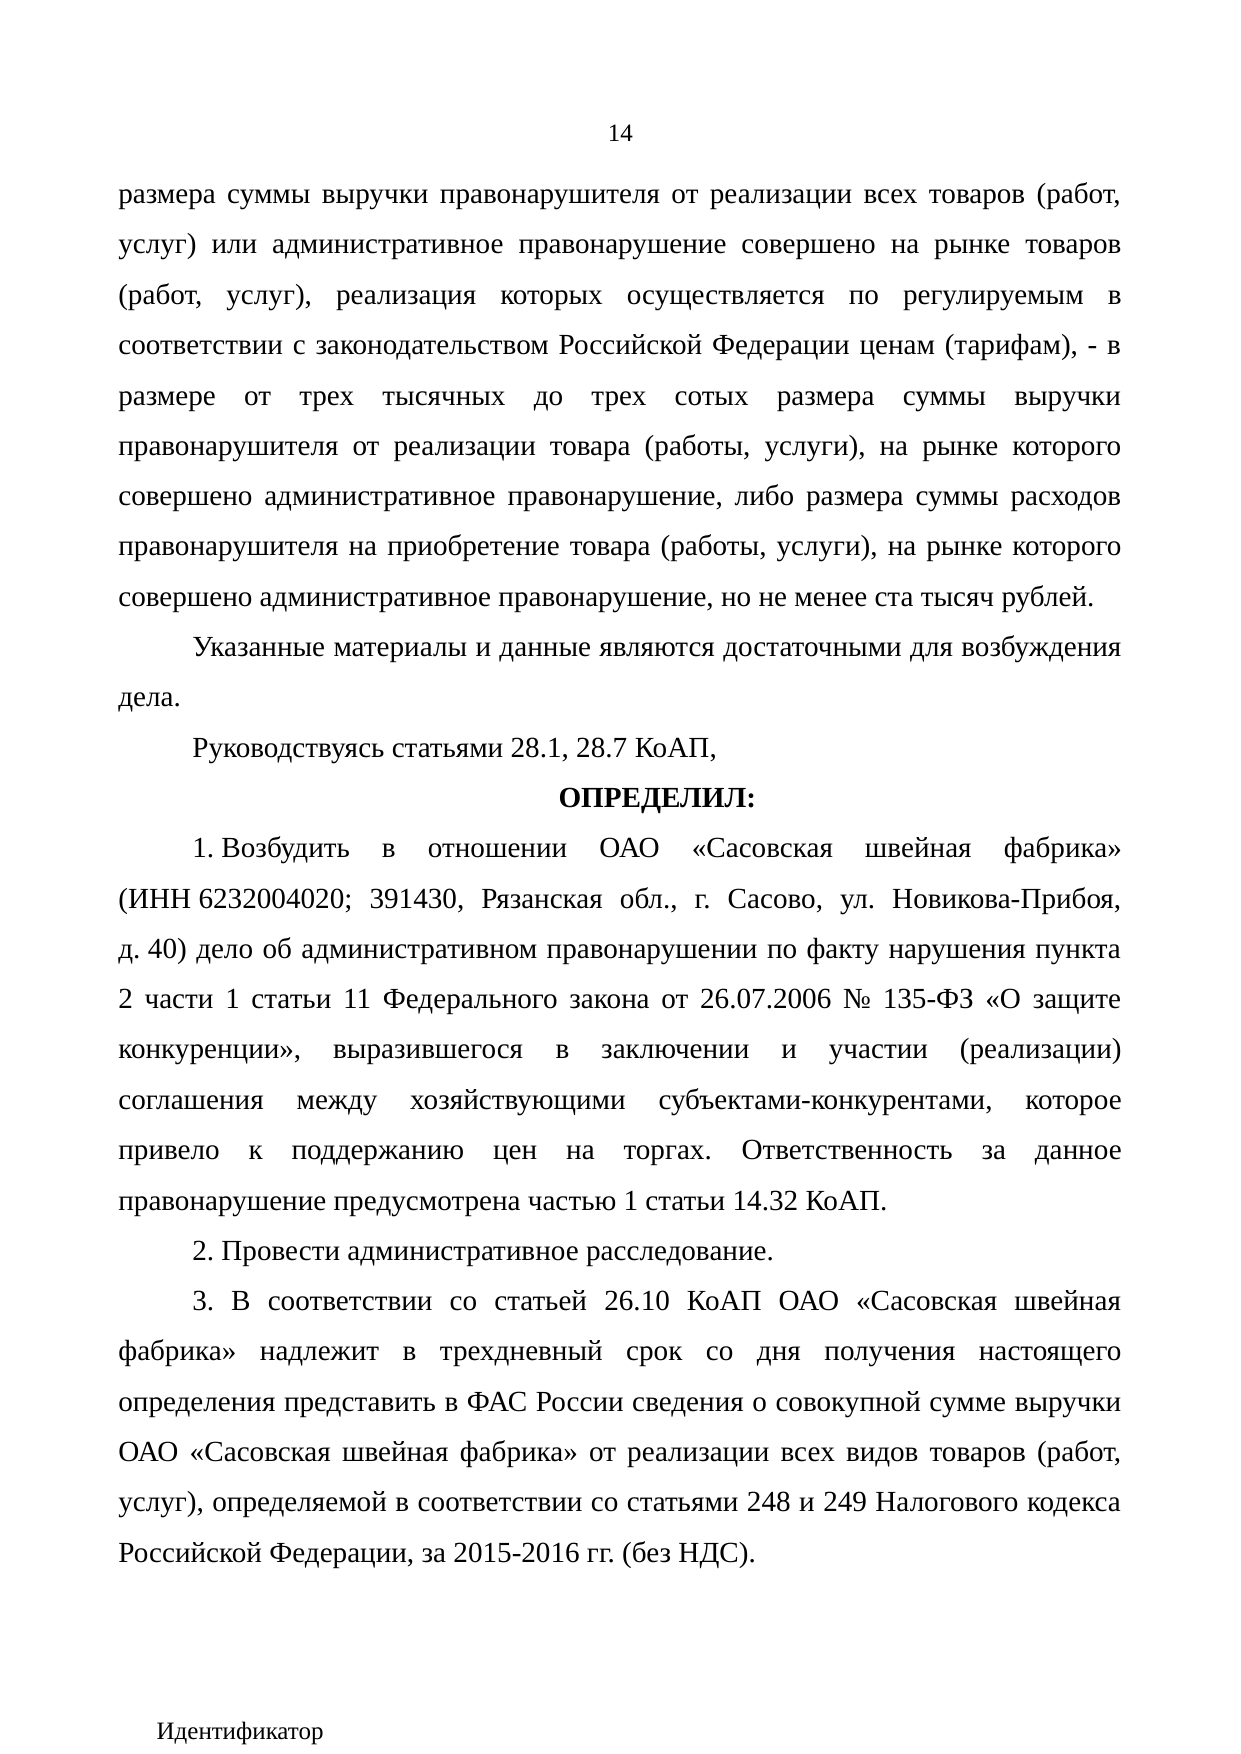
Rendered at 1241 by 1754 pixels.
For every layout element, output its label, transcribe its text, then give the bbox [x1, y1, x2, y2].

text Руководствуясь статьями 28.1, 28.7 КоАП, [118, 730, 1122, 763]
text 2. Провести административное расследование. [118, 1233, 1122, 1266]
text Указанные материалы и данные являются достаточными для возбуждения дела. [118, 629, 1122, 713]
text 3. В соответствии со статьей 26.10 КоАП ОАО «Сасовская швейная фабрика» надлежит в трехдневный срок со дня получения настоящего определения представить в ФАС России сведения о совокупной сумме выручки ОАО «Сасовская швейная фабрика» от реализации всех видов товаров (работ, услуг), определяемой в соответствии со статьями 248 и 249 Налогового кодекса Российской Федерации, за 2015-2016 гг. (без НДС). [118, 1283, 1122, 1568]
text 1. Возбудить в отношении ОАО «Сасовская швейная фабрика» (ИНН 6232004020; 391430, Рязанская обл., г. Сасово, ул. Новикова-Прибоя, д. 40) дело об административном правонарушении по факту нарушения пункта 2 части 1 статьи 11 Федерального закона от 26.07.2006 № 135-ФЗ «О защите конкуренции», выразившегося в заключении и участии (реализации) соглашения между хозяйствующими субъектами-конкурентами, которое привело к поддержанию цен на торгах. Ответственность за данное правонарушение предусмотрена частью 1 статьи 14.32 КоАП. [118, 830, 1122, 1216]
text ОПРЕДЕЛИЛ: [118, 780, 1122, 814]
text размера суммы выручки правонарушителя от реализации всех товаров (работ, услуг) или административное правонарушение совершено на рынке товаров (работ, услуг), реализация которых осуществляется по регулируемым в соответствии с законодательством Российской Федерации ценам (тарифам), - в размере от трех тысячных до трех сотых размера суммы выручки правонарушителя от реализации товара (работы, услуги), на рынке которого совершено административное правонарушение, либо размера суммы расходов правонарушителя на приобретение товара (работы, услуги), на рынке которого совершено административное правонарушение, но не менее ста тысяч рублей. [118, 176, 1122, 612]
